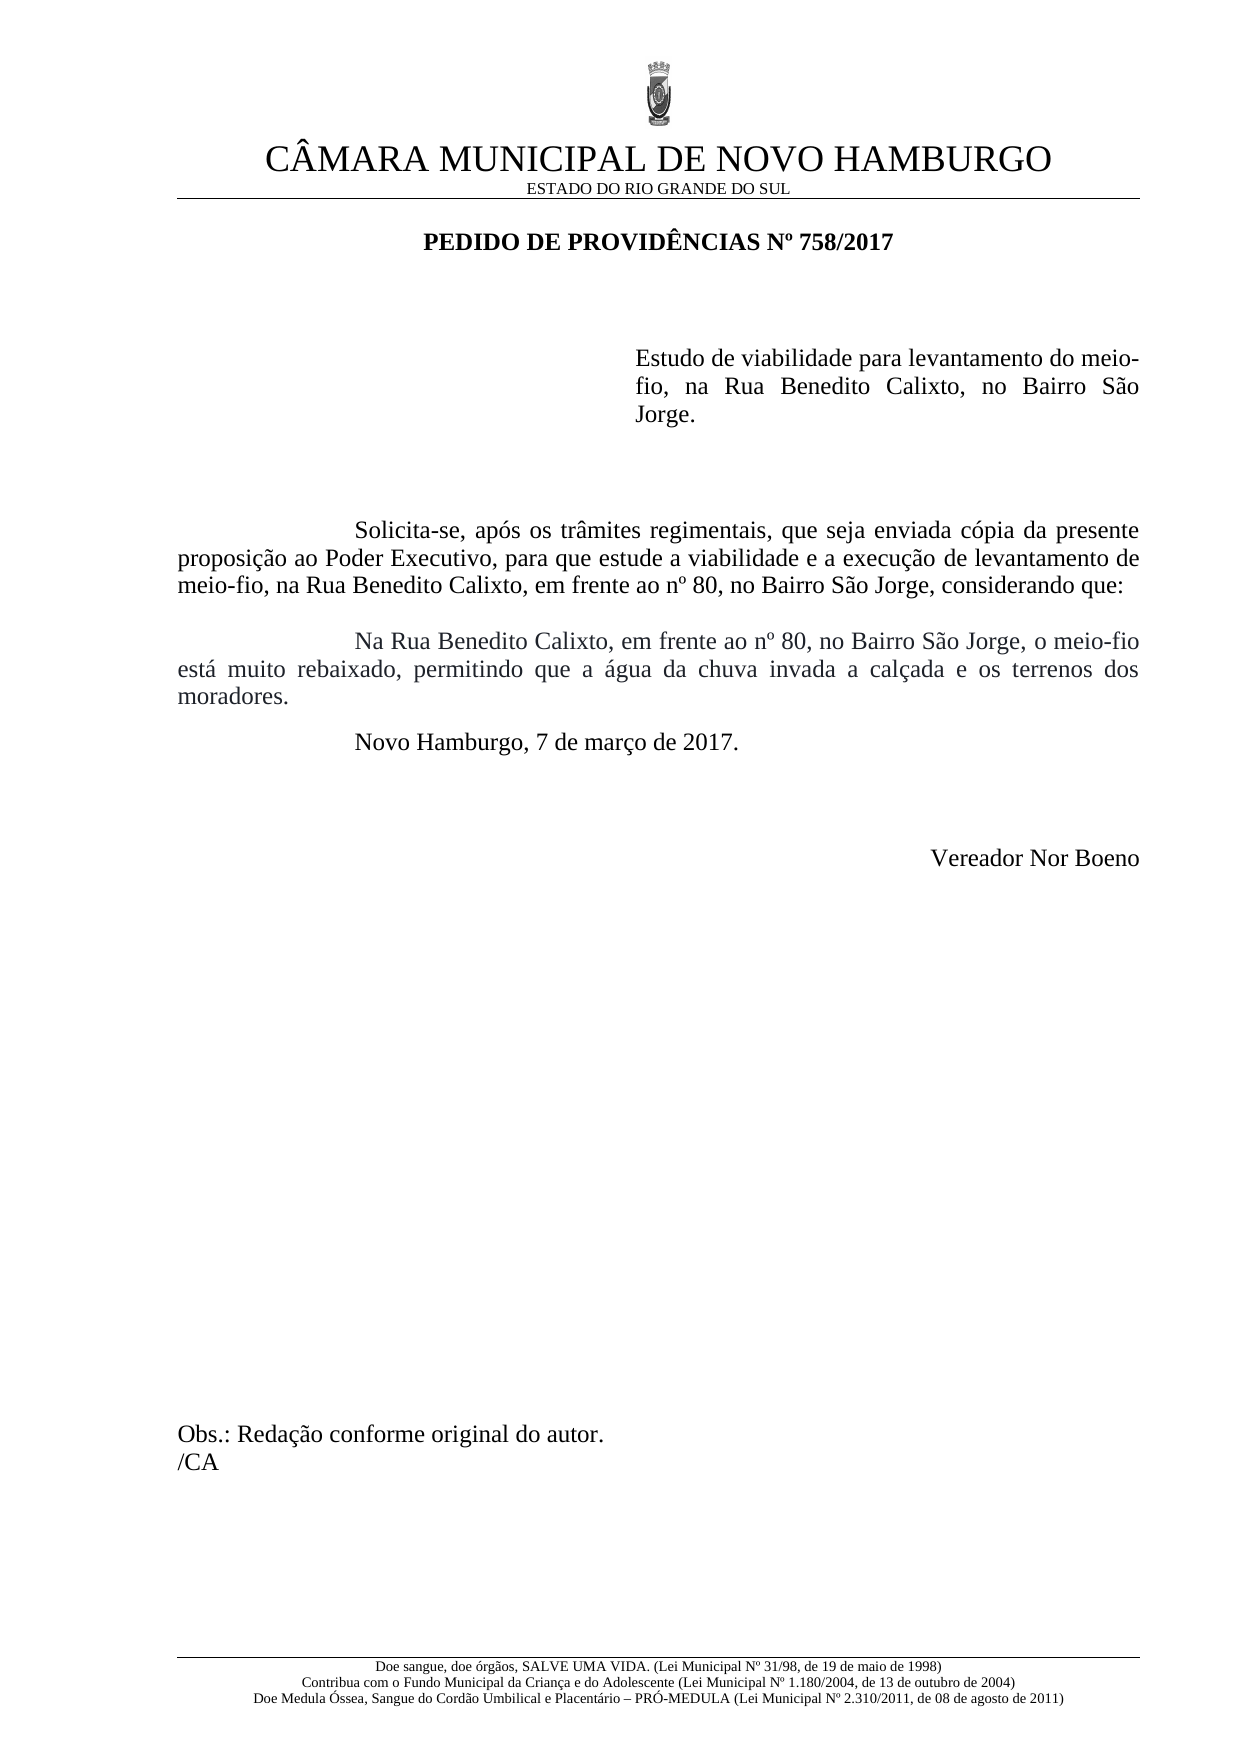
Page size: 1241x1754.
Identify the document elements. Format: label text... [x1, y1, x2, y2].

text /CA [177, 1448, 1140, 1475]
text Na Rua Benedito Calixto, em frente ao nº 80, no Bairro São Jorge, o meio-fio está muito rebaixado, permitindo que a água da chuva invada a calçada e os terrenos dos moradores. [177, 627, 1140, 710]
text Vereador Nor Boeno [768, 844, 1140, 872]
text Solicita-se, após os trâmites regimentais, que seja enviada cópia da presente proposição ao Poder Executivo, para que estude a viabilidade e a execução de levantamento de meio-fio, na Rua Benedito Calixto, em frente ao nº 80, no Bairro São Jorge, considerando que: [177, 516, 1140, 599]
text Obs.: Redação conforme original do autor. [177, 1420, 1140, 1448]
text PEDIDO DE PROVIDÊNCIAS Nº 758/2017 [177, 228, 1140, 256]
text Estudo de viabilidade para levantamento do meio-fio, na Rua Benedito Calixto, no Bairro São Jorge. [635, 344, 1140, 428]
text Novo Hamburgo, 7 de março de 2017. [177, 728, 1140, 756]
